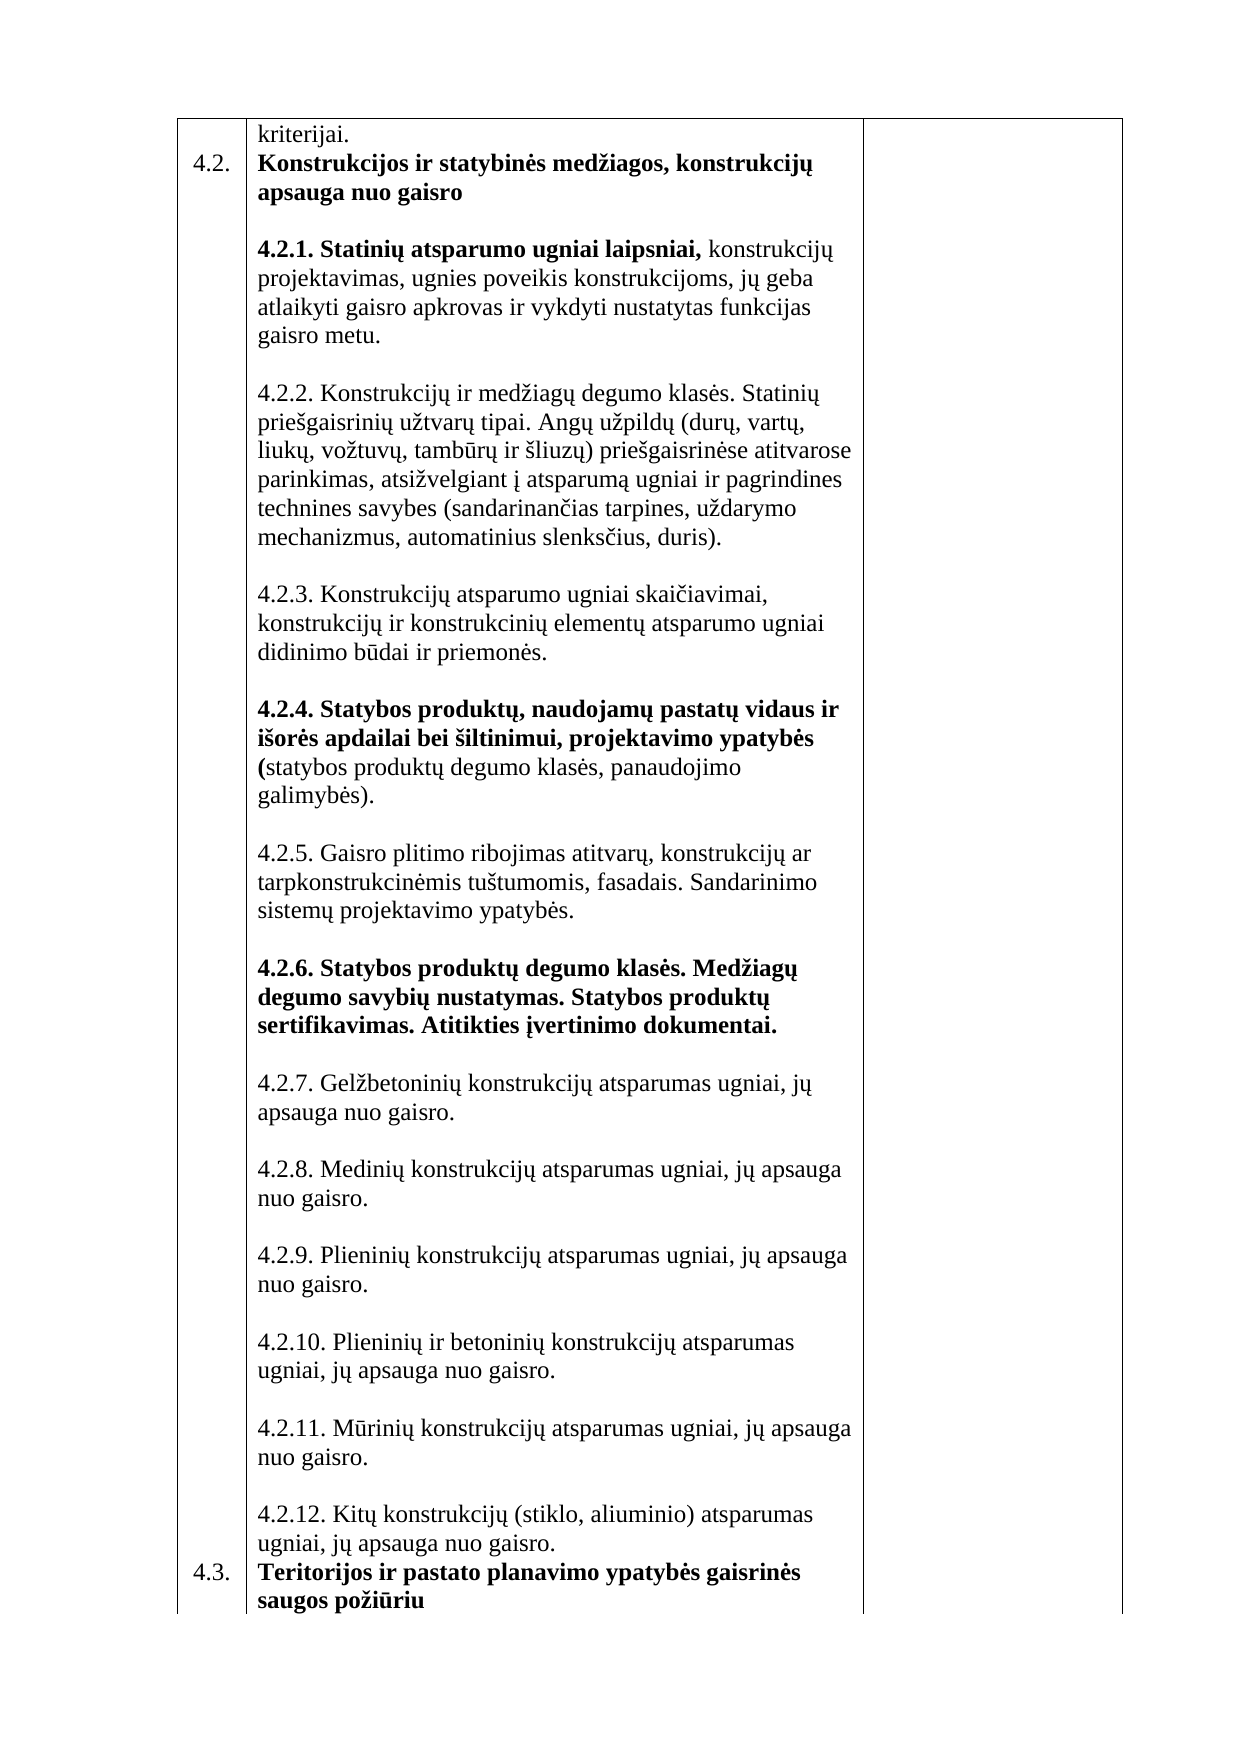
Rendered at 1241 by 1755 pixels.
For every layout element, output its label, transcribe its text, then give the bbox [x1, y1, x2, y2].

table_cell Teritorijos ir pastato planavimo ypatybės gaisrinės saugos požiūriu [247, 1557, 863, 1614]
table_cell 4.2. [178, 148, 246, 1557]
table_cell Konstrukcijos ir statybinės medžiagos, konstrukcijų apsauga nuo gaisro 4.2.1. Statinių atsparumo ugniai laipsniai, konstrukcijų projektavimas, ugnies poveikis konstrukcijoms, jų geba atlaikyti gaisro apkrovas ir vykdyti nustatytas funkcijas gaisro metu. 4.2.2. Konstrukcijų ir medžiagų degumo klasės. Statinių priešgaisrinių užtvarų tipai. Angų užpildų (durų, vartų, liukų, vožtuvų, tambūrų ir šliuzų) priešgaisrinėse atitvarose parinkimas, atsižvelgiant į atsparumą ugniai ir pagrindines technines savybes (sandarinančias tarpines, uždarymo mechanizmus, automatinius slenksčius, duris). 4.2.3. Konstrukcijų atsparumo ugniai skaičiavimai, konstrukcijų ir konstrukcinių elementų atsparumo ugniai didinimo būdai ir priemonės. 4.2.4. Statybos produktų, naudojamų pastatų vidaus ir išorės apdailai bei šiltinimui, projektavimo ypatybės (statybos produktų degumo klasės, panaudojimo galimybės). 4.2.5. Gaisro plitimo ribojimas atitvarų, konstrukcijų ar tarpkonstrukcinėmis tuštumomis, fasadais. Sandarinimo sistemų projektavimo ypatybės. 4.2.6. Statybos produktų degumo klasės. Medžiagų degumo savybių nustatymas. Statybos produktų sertifikavimas. Atitikties įvertinimo dokumentai. 4.2.7. Gelžbetoninių konstrukcijų atsparumas ugniai, jų apsauga nuo gaisro. 4.2.8. Medinių konstrukcijų atsparumas ugniai, jų apsauga nuo gaisro. 4.2.9. Plieninių konstrukcijų atsparumas ugniai, jų apsauga nuo gaisro. 4.2.10. Plieninių ir betoninių konstrukcijų atsparumas ugniai, jų apsauga nuo gaisro. 4.2.11. Mūrinių konstrukcijų atsparumas ugniai, jų apsauga nuo gaisro. 4.2.12. Kitų konstrukcijų (stiklo, aliuminio) atsparumas ugniai, jų apsauga nuo gaisro. [247, 148, 863, 1557]
table_cell 4.3. [178, 1557, 246, 1614]
table_cell [864, 148, 1122, 1557]
table_cell kriterijai. [247, 119, 863, 148]
table_cell [864, 119, 1122, 148]
table_cell [178, 119, 246, 148]
table_cell [864, 1557, 1122, 1614]
